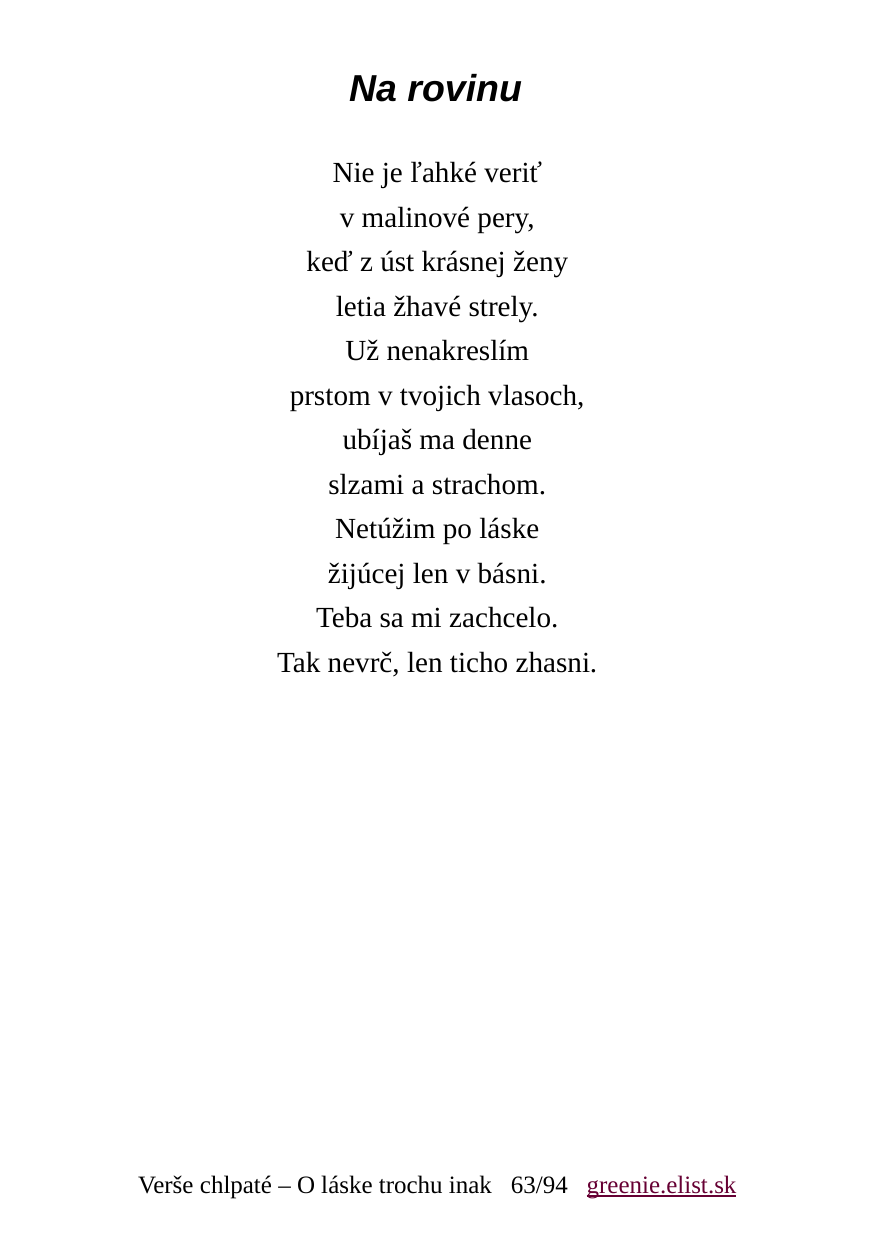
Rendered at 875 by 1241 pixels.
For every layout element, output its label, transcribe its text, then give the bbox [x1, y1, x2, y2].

text žijúcej len v básni. [41, 556, 833, 589]
text keď z úst krásnej ženy [41, 244, 833, 278]
text slzami a strachom. [41, 467, 833, 501]
text letia žhavé strely. [41, 289, 833, 323]
text prstom v tvojich vlasoch, [41, 378, 833, 412]
text Tak nevrč, len ticho zhasni. [41, 645, 833, 678]
text Nie je ľahké veriť [41, 156, 833, 189]
text Už nenakreslím [41, 333, 833, 367]
text v malinové pery, [41, 200, 833, 234]
text ubíjaš ma denne [41, 422, 833, 456]
text Teba sa mi zachcelo. [41, 600, 833, 634]
subtitle Na rovinu [41, 66, 833, 109]
text Netúžim po láske [41, 511, 833, 545]
